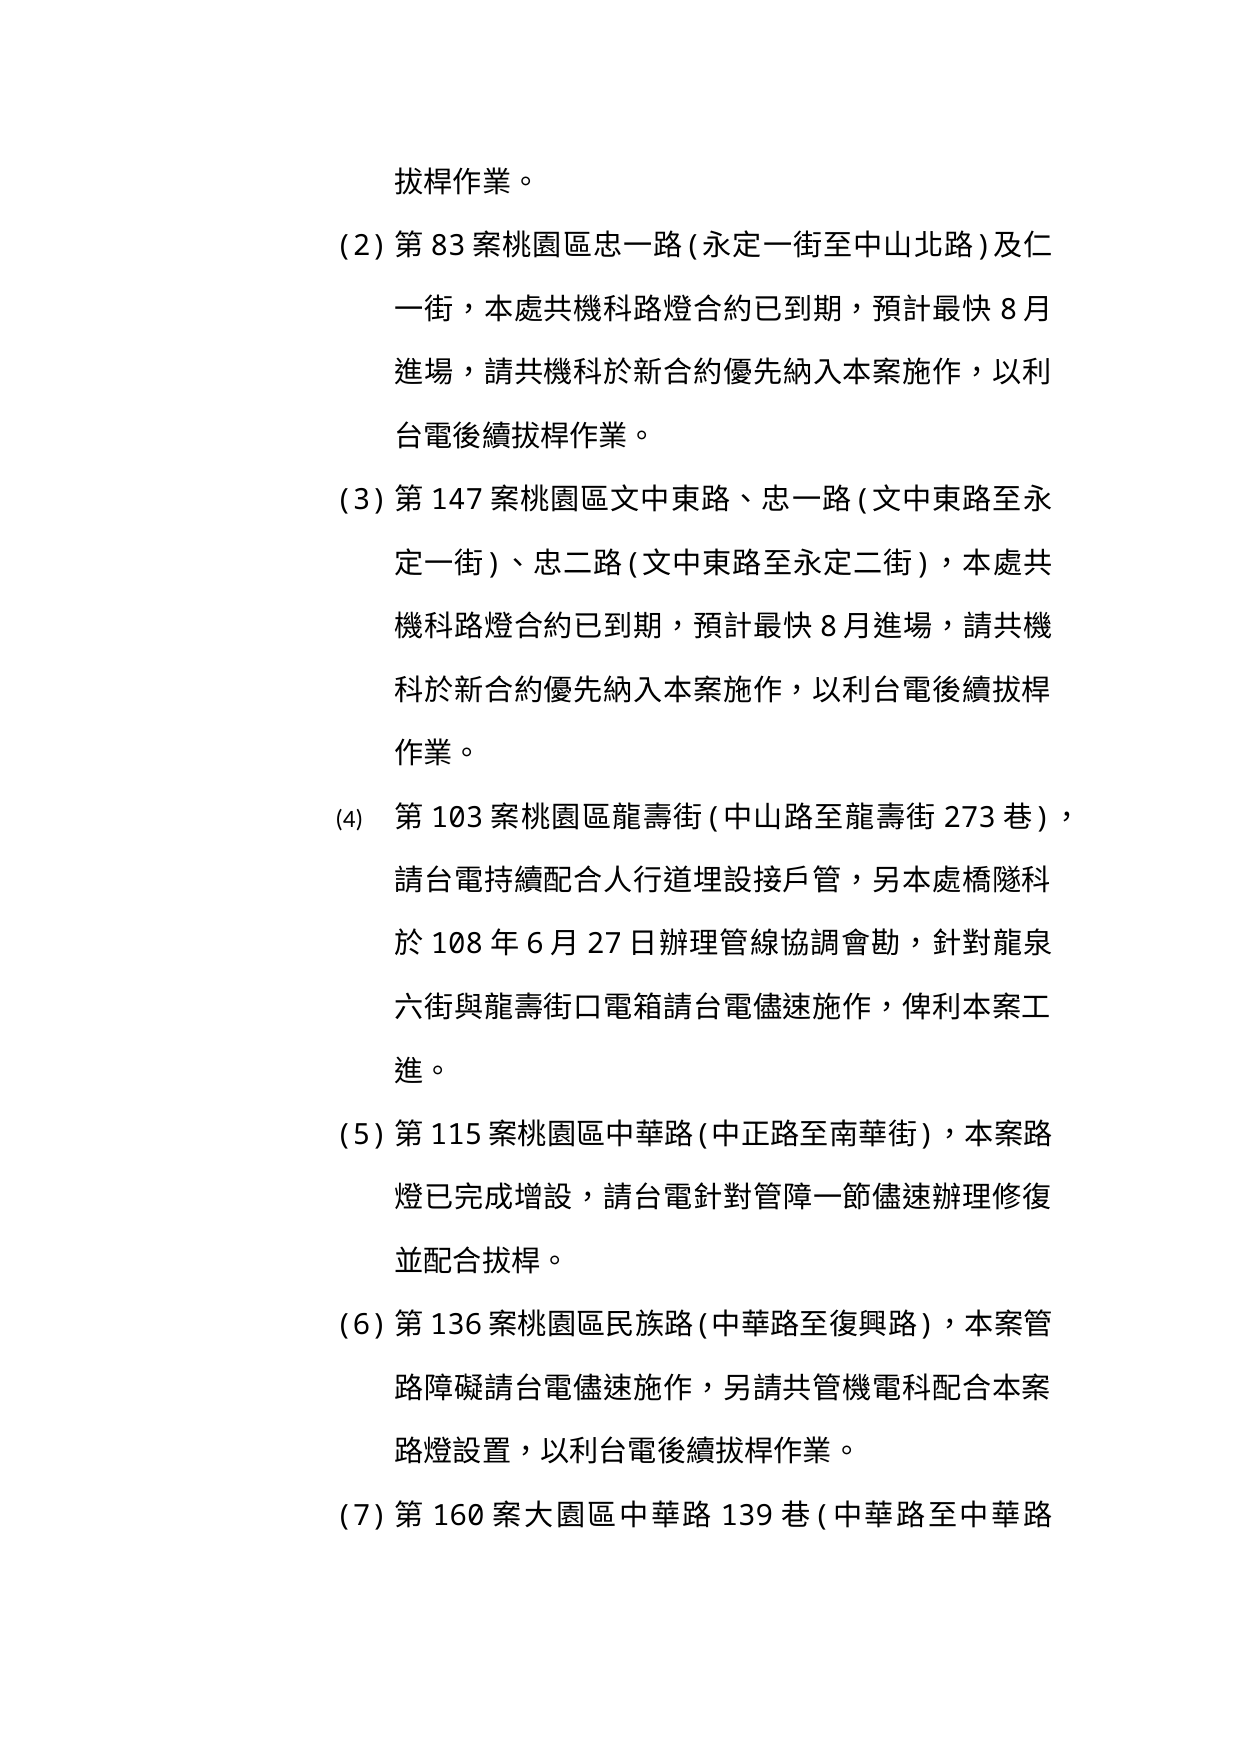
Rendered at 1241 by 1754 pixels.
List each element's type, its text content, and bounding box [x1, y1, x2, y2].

list 第147案桃園區文中東路、忠一路(文中東路至永定一街)、忠二路(文中東路至永定二街)，本處共機科路燈合約已到期，預計最快8月進場，請共機科於新合約優先納入本案施作，以利台電後續拔桿作業。 [335, 476, 1053, 772]
list 第115案桃園區中華路(中正路至南華街)，本案路燈已完成增設，請台電針對管障一節儘速辦理修復並配合拔桿。 [335, 1111, 1053, 1280]
list 第136案桃園區民族路(中華路至復興路)，本案管路障礙請台電儘速施作，另請共管機電科配合本案路燈設置，以利台電後續拔桿作業。 [335, 1301, 1053, 1470]
list 第83案桃園區忠一路(永定一街至中山北路)及仁一街，本處共機科路燈合約已到期，預計最快8月進場，請共機科於新合約優先納入本案施作，以利台電後續拔桿作業。 [335, 222, 1053, 454]
list 第160案大園區中華路139巷(中華路至中華路 [335, 1491, 1053, 1534]
list 第103案桃園區龍壽街(中山路至龍壽街273巷)，請台電持續配合人行道埋設接戶管，另本處橋隧科於108年6月27日辦理管線協調會勘，針對龍泉六街與龍壽街口電箱請台電儘速施作，俾利本案工進。 [335, 793, 1053, 1089]
list 第176案桃園區向善街(春日路至向善街46號)，已完成佈纜作業，請附掛纜線之管線單位配合移除，另請共管機電科確認本案路燈設置，以利台電後續拔桿作業。 [335, 158, 1053, 201]
